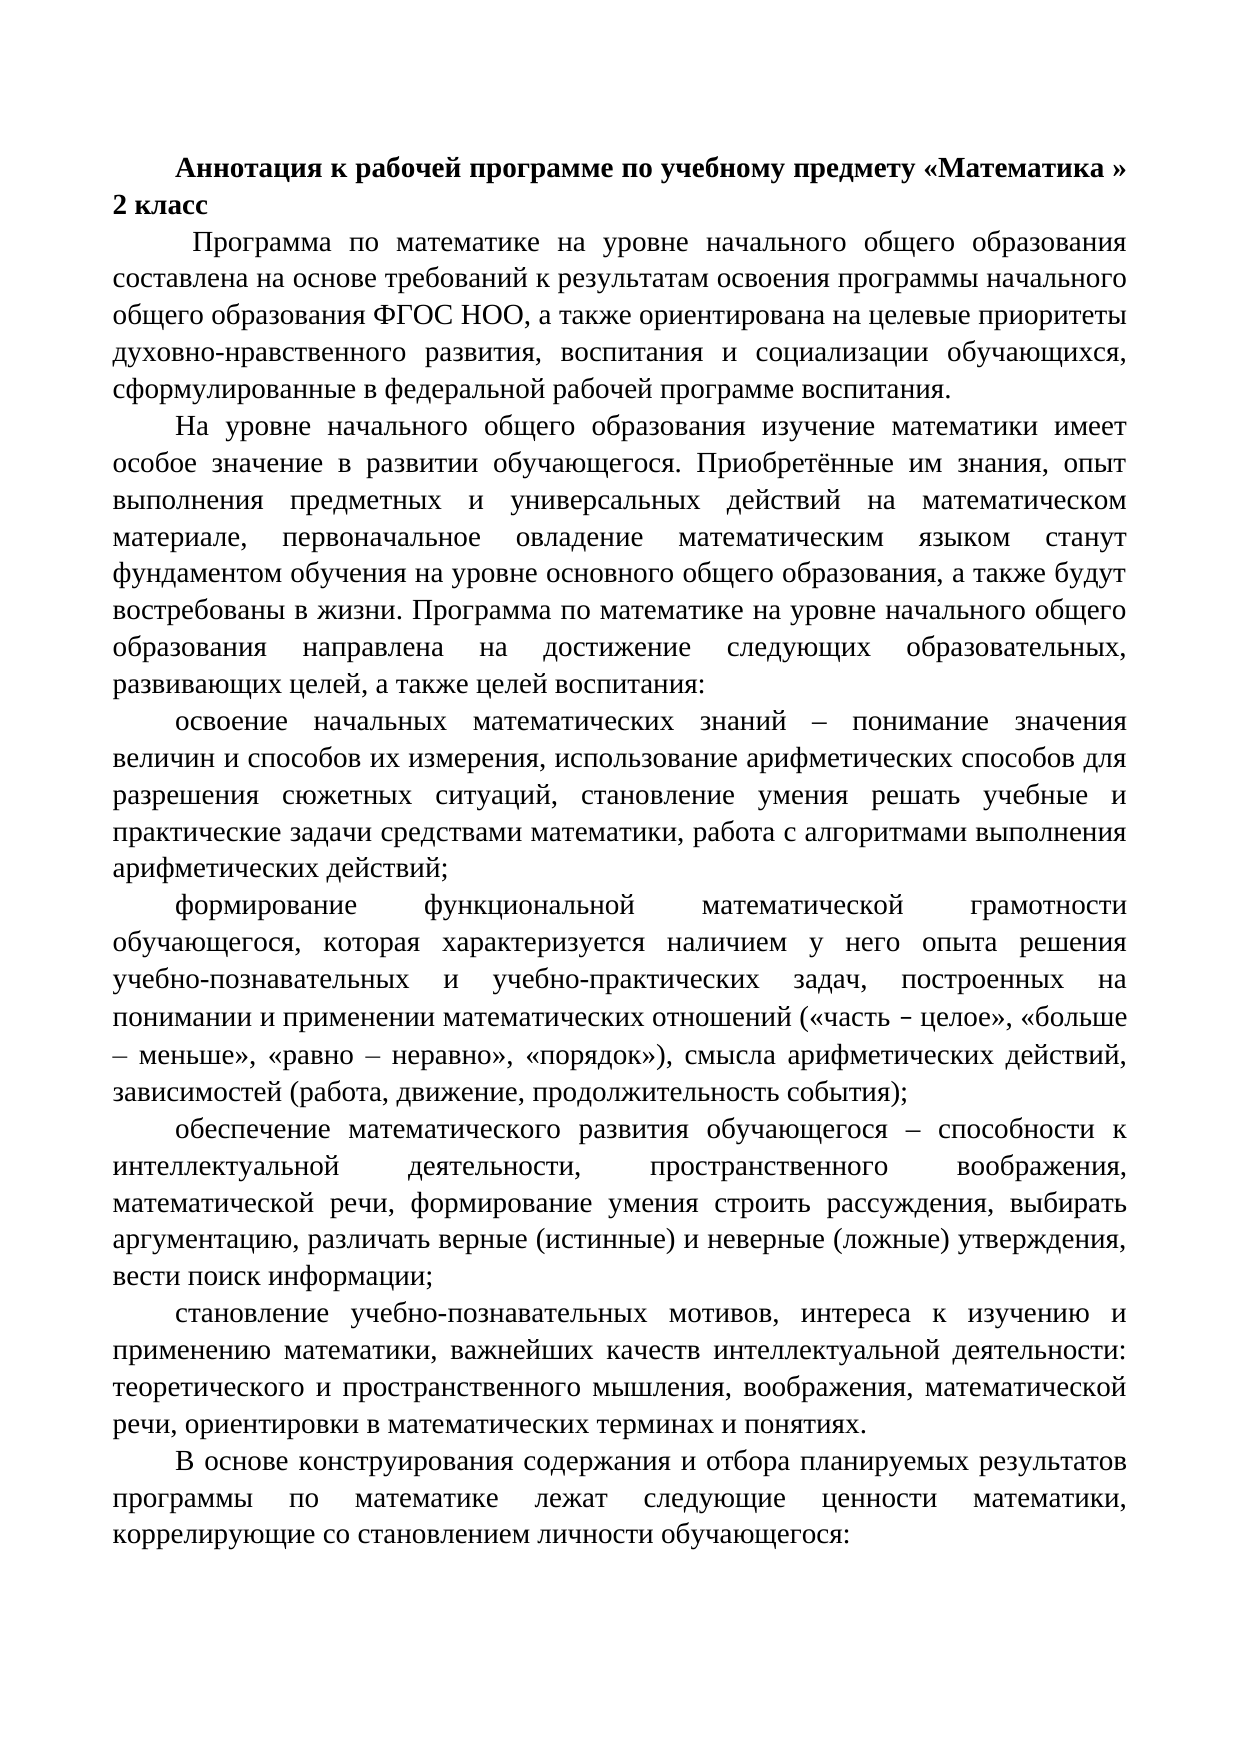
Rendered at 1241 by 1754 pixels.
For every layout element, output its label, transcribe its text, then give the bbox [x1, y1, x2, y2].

text Аннотация к рабочей программе по учебному предмету «Математика » 2 класс [112, 150, 1128, 220]
text В основе конструирования содержания и отбора планируемых результатов программы по математике лежат следующие ценности математики, коррелирующие со становлением личности обучающегося: [112, 1443, 1128, 1550]
text становление учебно-познавательных мотивов, интереса к изучению и применению математики, важнейших качеств интеллектуальной деятельности: теоретического и пространственного мышления, воображения, математической речи, ориентировки в математических терминах и понятиях. [112, 1295, 1128, 1439]
text Программа по математике на уровне начального общего образования составлена на основе требований к результатам освоения программы начального общего образования ФГОС НОО, а также ориентирована на целевые приоритеты духовно-нравственного развития, воспитания и социализации обучающихся, сформулированные в федеральной рабочей программе воспитания. [112, 224, 1128, 405]
text освоение начальных математических знаний – понимание значения величин и способов их измерения, использование арифметических способов для разрешения сюжетных ситуаций, становление умения решать учебные и практические задачи средствами математики, работа с алгоритмами выполнения арифметических действий; [112, 703, 1128, 884]
text обеспечение математического развития обучающегося – способности к интеллектуальной деятельности, пространственного воображения, математической речи, формирование умения строить рассуждения, выбирать аргументацию, различать верные (истинные) и неверные (ложные) утверждения, вести поиск информации; [112, 1111, 1128, 1292]
text формирование функциональной математической грамотности обучающегося, которая характеризуется наличием у него опыта решения учебно-познавательных и учебно-практических задач, построенных на понимании и применении математических отношений («часть – целое», «больше – меньше», «равно – неравно», «порядок»), смысла арифметических действий, зависимостей (работа, движение, продолжительность события); [112, 887, 1128, 1108]
text На уровне начального общего образования изучение математики имеет особое значение в развитии обучающегося. Приобретённые им знания, опыт выполнения предметных и универсальных действий на математическом материале, первоначальное овладение математическим языком станут фундаментом обучения на уровне основного общего образования, а также будут востребованы в жизни. Программа по математике на уровне начального общего образования направлена на достижение следующих образовательных, развивающих целей, а также целей воспитания: [112, 408, 1128, 700]
